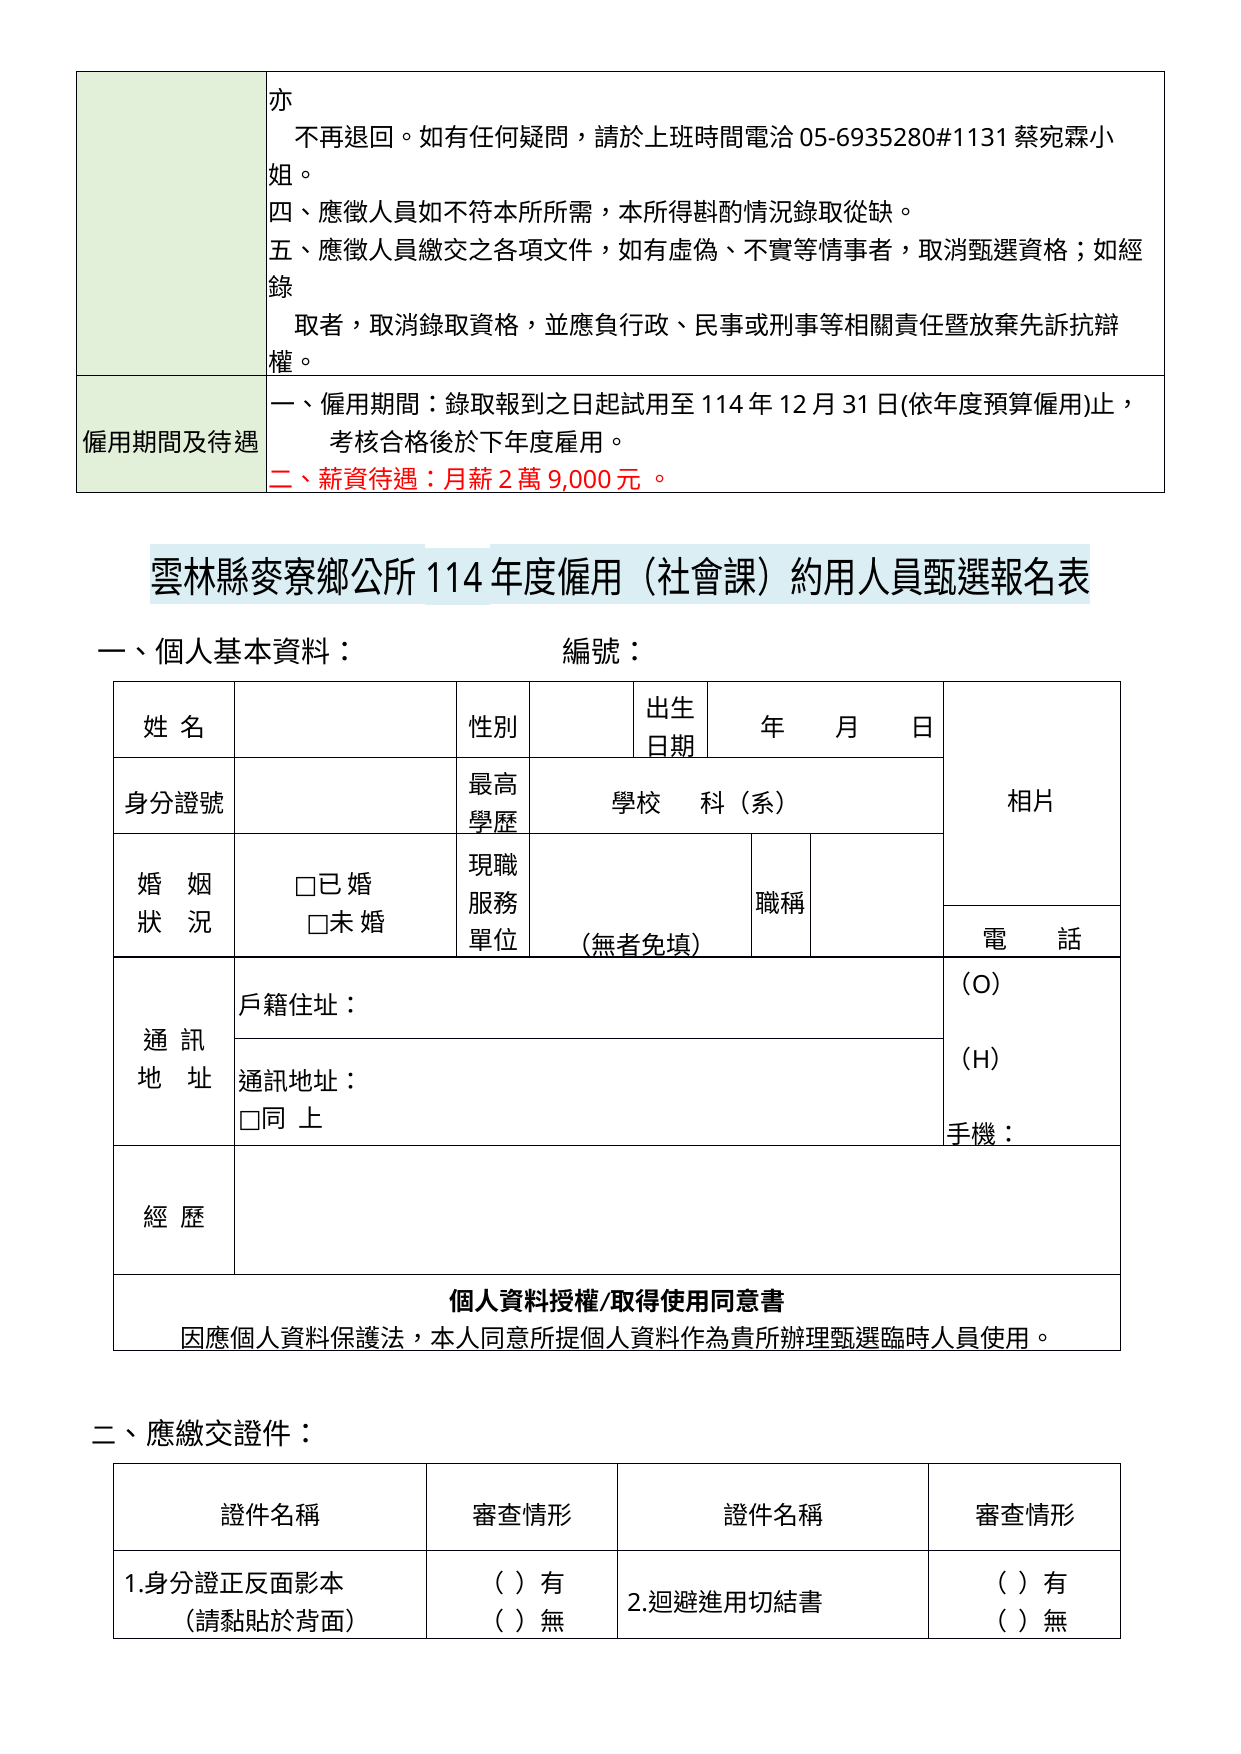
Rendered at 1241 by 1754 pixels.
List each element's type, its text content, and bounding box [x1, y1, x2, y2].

table_cell （O） （H） 手機： [944, 958, 1120, 1145]
table_cell [77, 72, 266, 375]
table_header 姓 名 [114, 682, 234, 757]
table_cell （ ）有 （ ）無 [929, 1551, 1120, 1638]
table_cell [235, 1146, 1120, 1273]
text 二、應繳交證件： [59, 1388, 1181, 1463]
table_cell 經 歷 [114, 1146, 234, 1273]
table_cell 身分證號 [114, 758, 234, 833]
table_cell 學校 科（系） [530, 758, 943, 833]
text 一、個人基本資料： 編號： [59, 606, 1181, 681]
table_cell □已 婚 □未 婚 [235, 834, 456, 956]
table_cell 個人資料授權/取得使用同意書 因應個人資料保護法，本人同意所提個人資料作為貴所辦理甄選臨時人員使用。 [114, 1275, 1120, 1349]
table_header [235, 682, 456, 757]
table_cell [811, 834, 943, 956]
table_cell 亦 不再退回。如有任何疑問，請於上班時間電洽05-6935280#1131蔡宛霖小姐。 四、應徵人員如不符本所所需，本所得斟酌情況錄取從缺。 五、應徵人員繳交之各項文件，如有虛偽、不實等情事者，取消甄選資格；如經錄 取者，取消錄取資格，並應負行政、民事或刑事等相關責任暨放棄先訴抗辯權。 [267, 72, 1164, 375]
table_header 審查情形 [929, 1464, 1120, 1550]
table_header 證件名稱 [618, 1464, 928, 1550]
table_cell 戶籍住址： [235, 958, 943, 1038]
table_cell 婚 姻 狀 況 [114, 834, 234, 956]
table_cell （無者免填） [530, 834, 751, 956]
table_cell 2.迴避進用切結書 [618, 1551, 928, 1638]
table_header 審查情形 [427, 1464, 617, 1550]
table_cell 1.身分證正反面影本 （請黏貼於背面） [114, 1551, 426, 1638]
table_cell 電 話 [944, 906, 1120, 956]
table_cell 通訊地址： □同 上 [235, 1039, 943, 1145]
table_cell [235, 758, 456, 833]
table_header 相片 [944, 682, 1120, 905]
table_cell （ ）有 （ ）無 [427, 1551, 617, 1638]
table_header 性別 [457, 682, 529, 757]
table_header 年 月 日 [708, 682, 943, 757]
table_cell 一、僱用期間：錄取報到之日起試用至114年12月31日(依年度預算僱用)止，考核合格後於下年度雇用。 二、薪資待遇：月薪2萬9,000元 。 [267, 376, 1164, 492]
table_header 出生日期 [634, 682, 707, 757]
table_cell 現職服務單位 [457, 834, 529, 956]
table_cell 最高學歷 [457, 758, 529, 833]
table_cell 職稱 [752, 834, 810, 956]
table_header 證件名稱 [114, 1464, 426, 1550]
text 雲林縣麥寮鄉公所114年度僱用（社會課）約用人員甄選報名表 [59, 531, 1181, 606]
table_header [530, 682, 633, 757]
table_cell 僱用期間及待遇 [77, 376, 266, 492]
table_cell 通 訊 地 址 [114, 958, 234, 1145]
